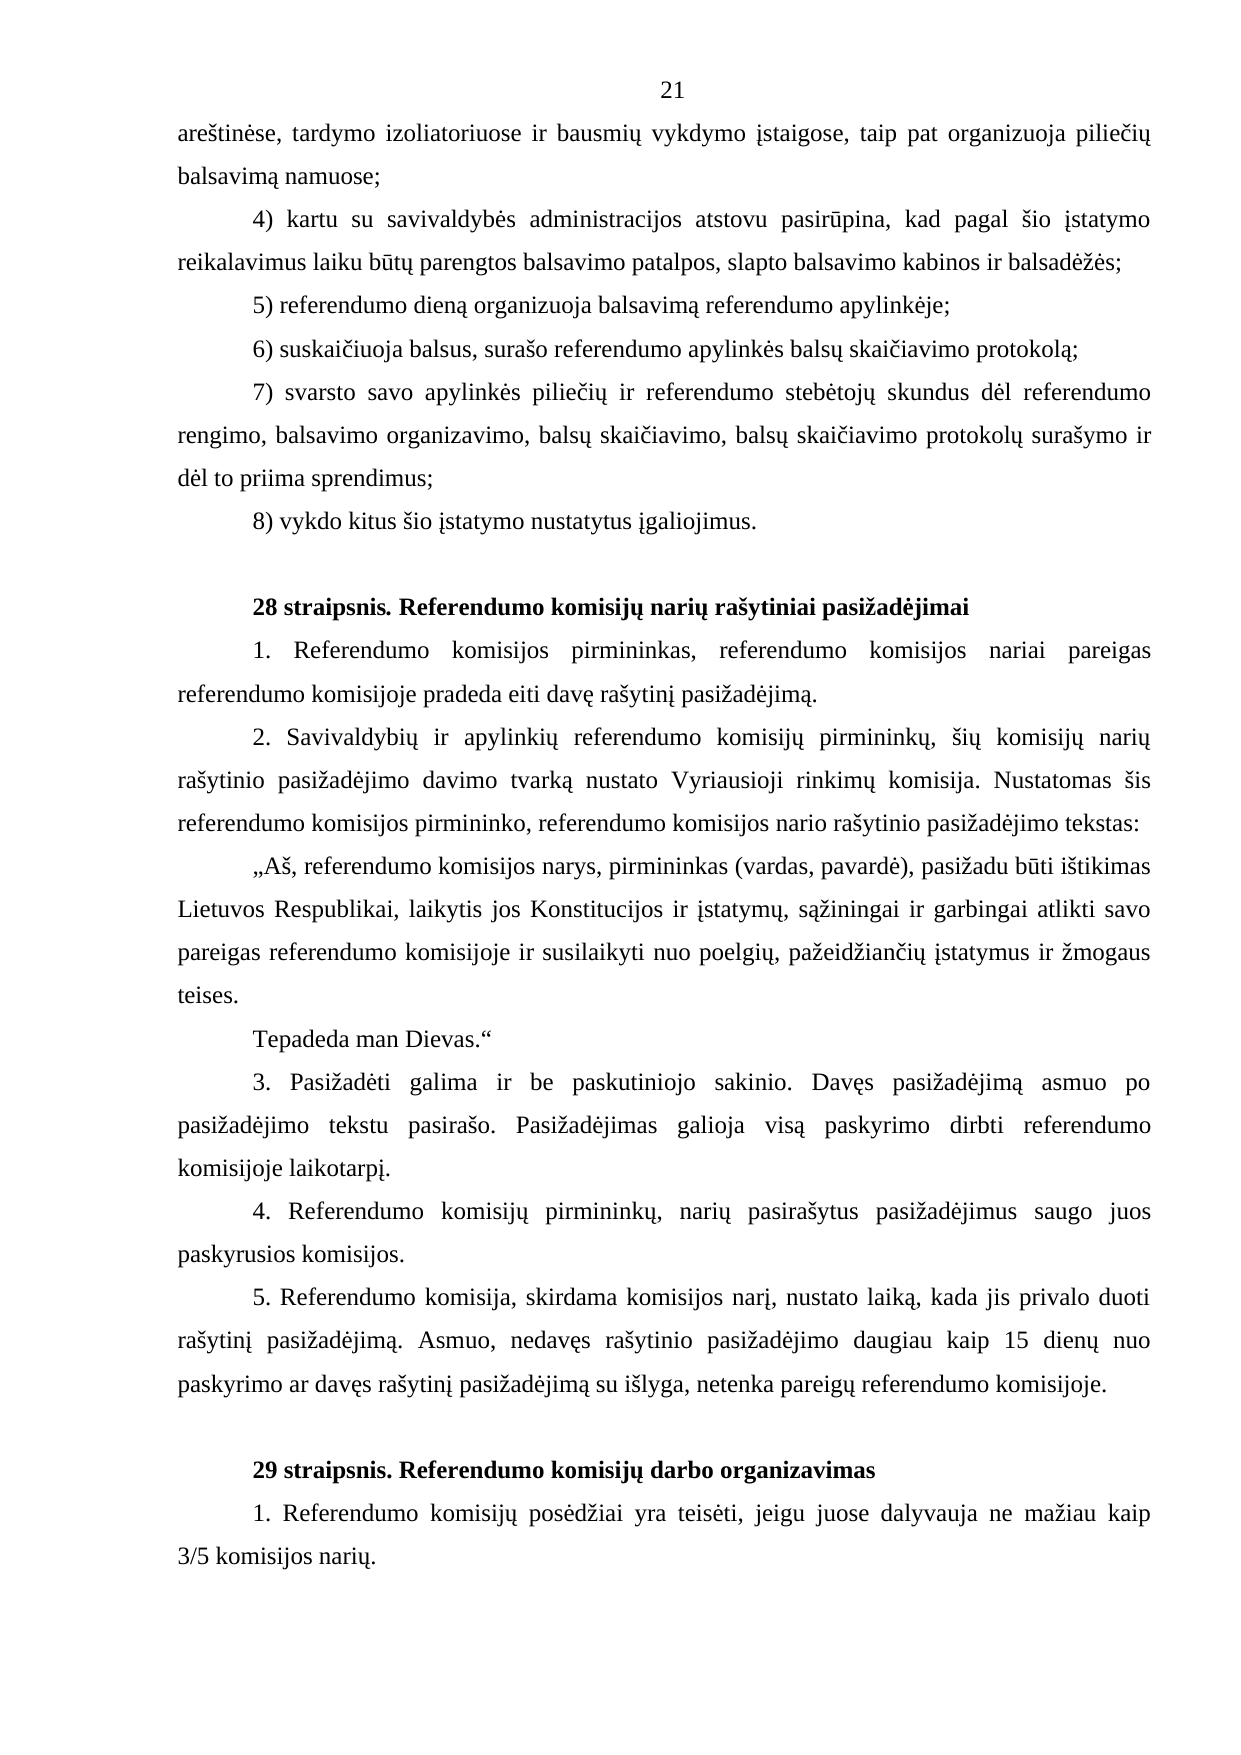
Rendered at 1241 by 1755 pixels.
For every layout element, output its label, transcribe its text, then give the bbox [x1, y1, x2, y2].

text 5. Referendumo komisija, skirdama komisijos narį, nustato laiką, kada jis privalo duoti rašytinį pasižadėjimą. Asmuo, nedavęs rašytinio pasižadėjimo daugiau kaip 15 dienų nuo paskyrimo ar davęs rašytinį pasižadėjimą su išlyga, netenka pareigų referendumo komisijoje. [177, 1282, 1152, 1397]
text 3. Pasižadėti galima ir be paskutiniojo sakinio. Davęs pasižadėjimą asmuo po pasižadėjimo tekstu pasirašo. Pasižadėjimas galioja visą paskyrimo dirbti referendumo komisijoje laikotarpį. [177, 1067, 1152, 1182]
text 8) vykdo kitus šio įstatymo nustatytus įgaliojimus. [177, 506, 1152, 535]
text 1. Referendumo komisijos pirmininkas, referendumo komisijos nariai pareigas referendumo komisijoje pradeda eiti davę rašytinį pasižadėjimą. [177, 636, 1152, 707]
text 28 straipsnis. Referendumo komisijų narių rašytiniai pasižadėjimai [177, 592, 1152, 621]
text Tepadeda man Dievas.“ [177, 1024, 1152, 1052]
text 2. Savivaldybių ir apylinkių referendumo komisijų pirmininkų, šių komisijų narių rašytinio pasižadėjimo davimo tvarką nustato Vyriausioji rinkimų komisija. Nustatomas šis referendumo komisijos pirmininko, referendumo komisijos nario rašytinio pasižadėjimo tekstas: [177, 722, 1152, 837]
text 4. Referendumo komisijų pirmininkų, narių pasirašytus pasižadėjimus saugo juos paskyrusios komisijos. [177, 1196, 1152, 1268]
text 29 straipsnis. Referendumo komisijų darbo organizavimas [177, 1455, 1152, 1484]
text 7) svarsto savo apylinkės piliečių ir referendumo stebėtojų skundus dėl referendumo rengimo, balsavimo organizavimo, balsų skaičiavimo, balsų skaičiavimo protokolų surašymo ir dėl to priima sprendimus; [177, 377, 1152, 492]
text 6) suskaičiuoja balsus, surašo referendumo apylinkės balsų skaičiavimo protokolą; [177, 334, 1152, 362]
text „Aš, referendumo komisijos narys, pirmininkas (vardas, pavardė), pasižadu būti ištikimas Lietuvos Respublikai, laikytis jos Konstitucijos ir įstatymų, sąžiningai ir garbingai atlikti savo pareigas referendumo komisijoje ir susilaikyti nuo poelgių, pažeidžiančių įstatymus ir žmogaus teises. [177, 851, 1152, 1009]
text 5) referendumo dieną organizuoja balsavimą referendumo apylinkėje; [177, 291, 1152, 319]
text areštinėse, tardymo izoliatoriuose ir bausmių vykdymo įstaigose, taip pat organizuoja piliečių balsavimą namuose; [177, 118, 1152, 190]
text 4) kartu su savivaldybės administracijos atstovu pasirūpina, kad pagal šio įstatymo reikalavimus laiku būtų parengtos balsavimo patalpos, slapto balsavimo kabinos ir balsadėžės; [177, 204, 1152, 276]
text 1. Referendumo komisijų posėdžiai yra teisėti, jeigu juose dalyvauja ne mažiau kaip 3/5 komisijos narių. [177, 1498, 1152, 1570]
